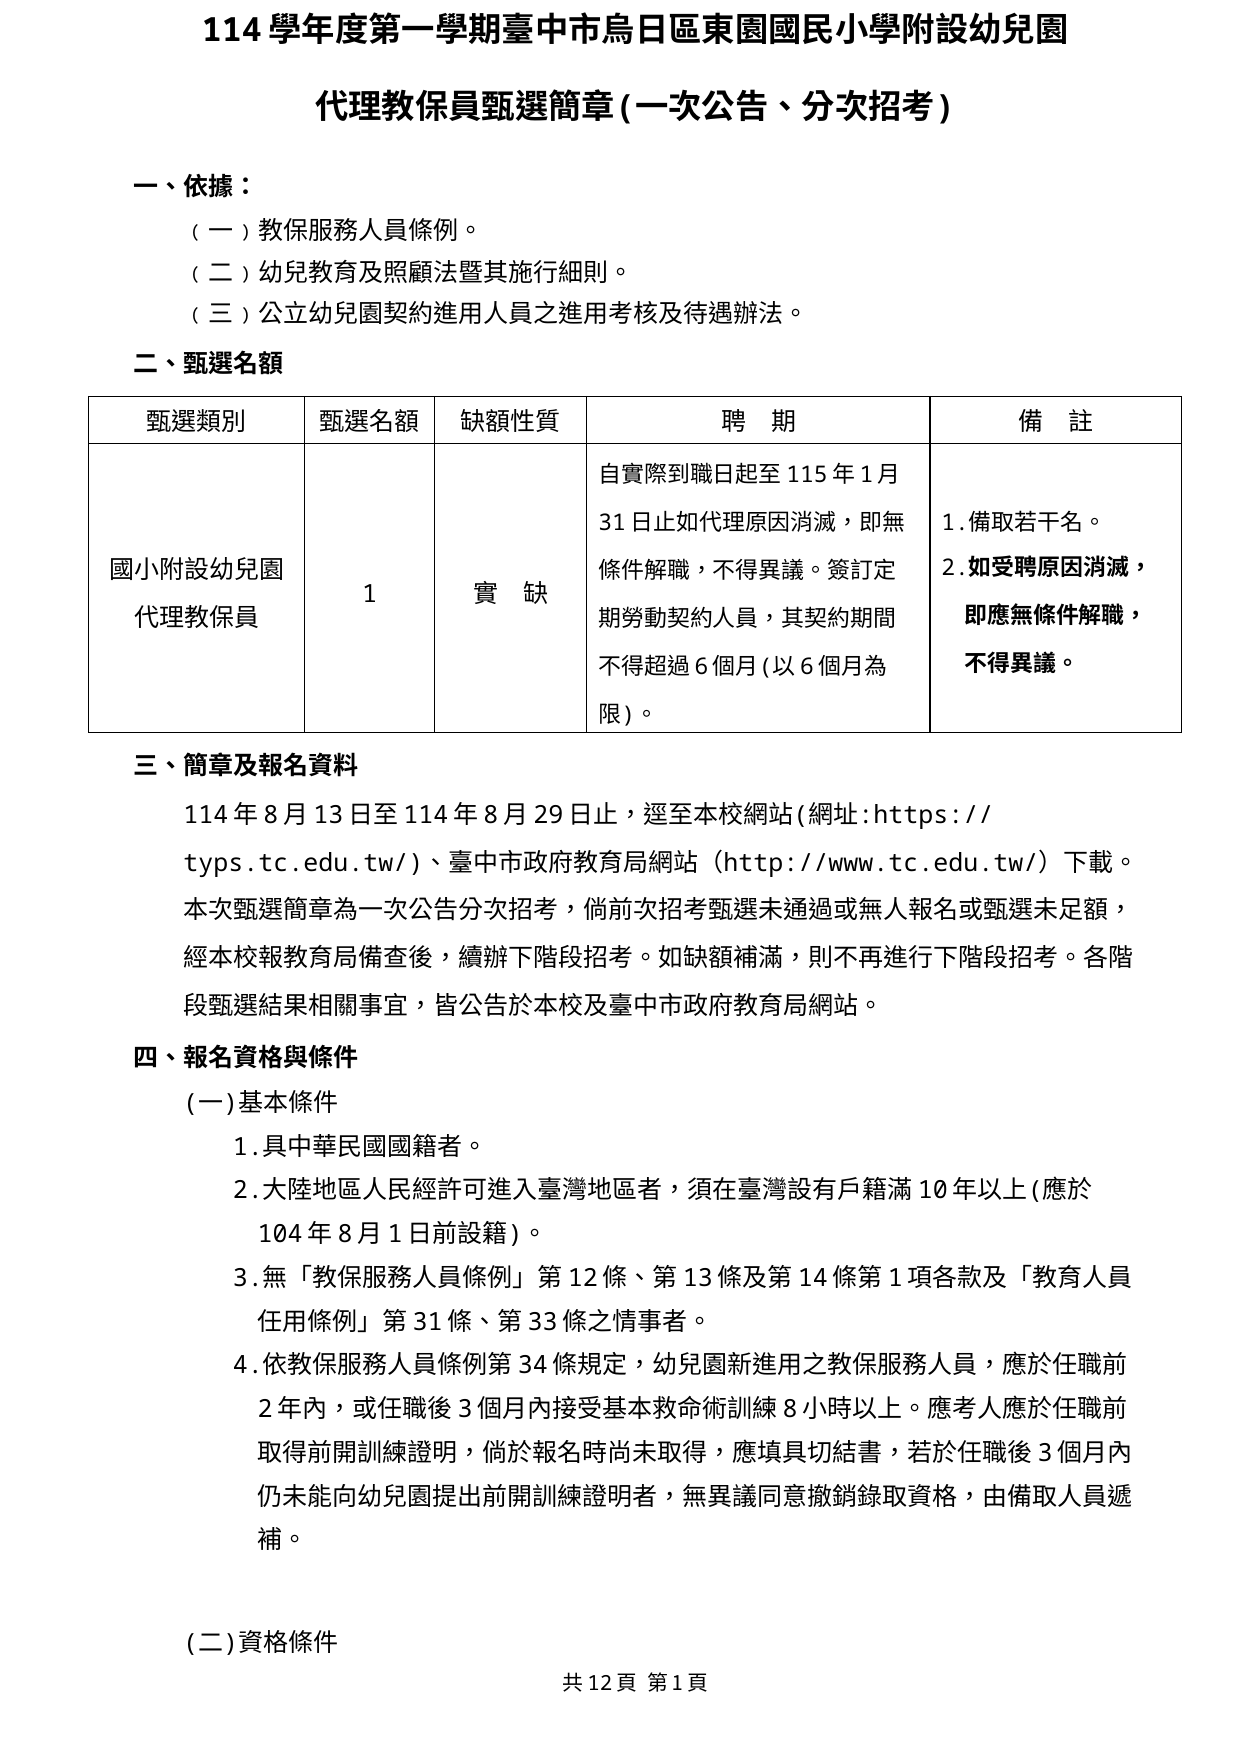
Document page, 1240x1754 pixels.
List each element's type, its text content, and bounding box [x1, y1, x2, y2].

text ﹙二﹚幼兒教育及照顧法暨其施行細則。 [133, 248, 1137, 289]
table_cell 自實際到職日起至115年1月31日止如代理原因消滅，即無條件解職，不得異議。簽訂定期勞動契約人員，其契約期間不得超過6個月(以6個月為限)。 [587, 444, 929, 732]
text 1.具中華民國國籍者。 [233, 1120, 1137, 1164]
text ﹙三﹚公立幼兒園契約進用人員之進用考核及待遇辦法。 [133, 289, 1137, 331]
text 114學年度第一學期臺中市烏日區東園國民小學附設幼兒園 [133, 0, 1137, 52]
table_cell 實 缺 [435, 444, 586, 732]
text (一)基本條件 [133, 1076, 1137, 1120]
text (二)資格條件 [133, 1610, 1137, 1662]
table_header 備 註 [931, 397, 1181, 443]
text 代理教保員甄選簡章(一次公告、分次招考) [133, 77, 1137, 129]
table_header 甄選類別 [89, 397, 304, 443]
text 一、依據： [133, 154, 1137, 206]
table_cell 1.備取若干名。 2.如受聘原因消滅，即應無條件解職，不得異議。 [931, 444, 1181, 732]
text ﹙一﹚教保服務人員條例。 [133, 206, 1137, 248]
text 三、簡章及報名資料 [133, 733, 1137, 785]
table_cell 國小附設幼兒園 代理教保員 [89, 444, 304, 732]
table_header 缺額性質 [435, 397, 586, 443]
text 3.無「教保服務人員條例」第12條、第13條及第14條第1項各款及「教育人員任用條例」第31條、第33條之情事者。 [233, 1251, 1137, 1339]
table_header 聘 期 [587, 397, 929, 443]
text 二、甄選名額 [133, 331, 1137, 383]
text 四、報名資格與條件 [133, 1024, 1137, 1076]
table_header 甄選名額 [305, 397, 434, 443]
text 4.依教保服務人員條例第34條規定，幼兒園新進用之教保服務人員，應於任職前2年內，或任職後3個月內接受基本救命術訓練8小時以上。應考人應於任職前取得前開訓練證明，倘於報名時尚未取得，應填具切結書，若於任職後3個月內仍未能向幼兒園提出前開訓練證明者，無異議同意撤銷錄取資格，由備取人員遞補。 [233, 1339, 1137, 1558]
table_cell 1 [305, 444, 434, 732]
text 2.大陸地區人民經許可進入臺灣地區者，須在臺灣設有戶籍滿10年以上(應於104年8月1日前設籍)。 [233, 1164, 1137, 1251]
text 114年8月13日至114年8月29日止，逕至本校網站(網址:https://typs.tc.edu.tw/)、臺中市政府教育局網站（http://www.tc.edu.tw/）下載。本次甄選簡章為一次公告分次招考，倘前次招考甄選未通過或無人報名或甄選未足額，經本校報教育局備查後，續辦下階段招考。如缺額補滿，則不再進行下階段招考。各階段甄選結果相關事宜，皆公告於本校及臺中市政府教育局網站。 [183, 785, 1137, 1024]
